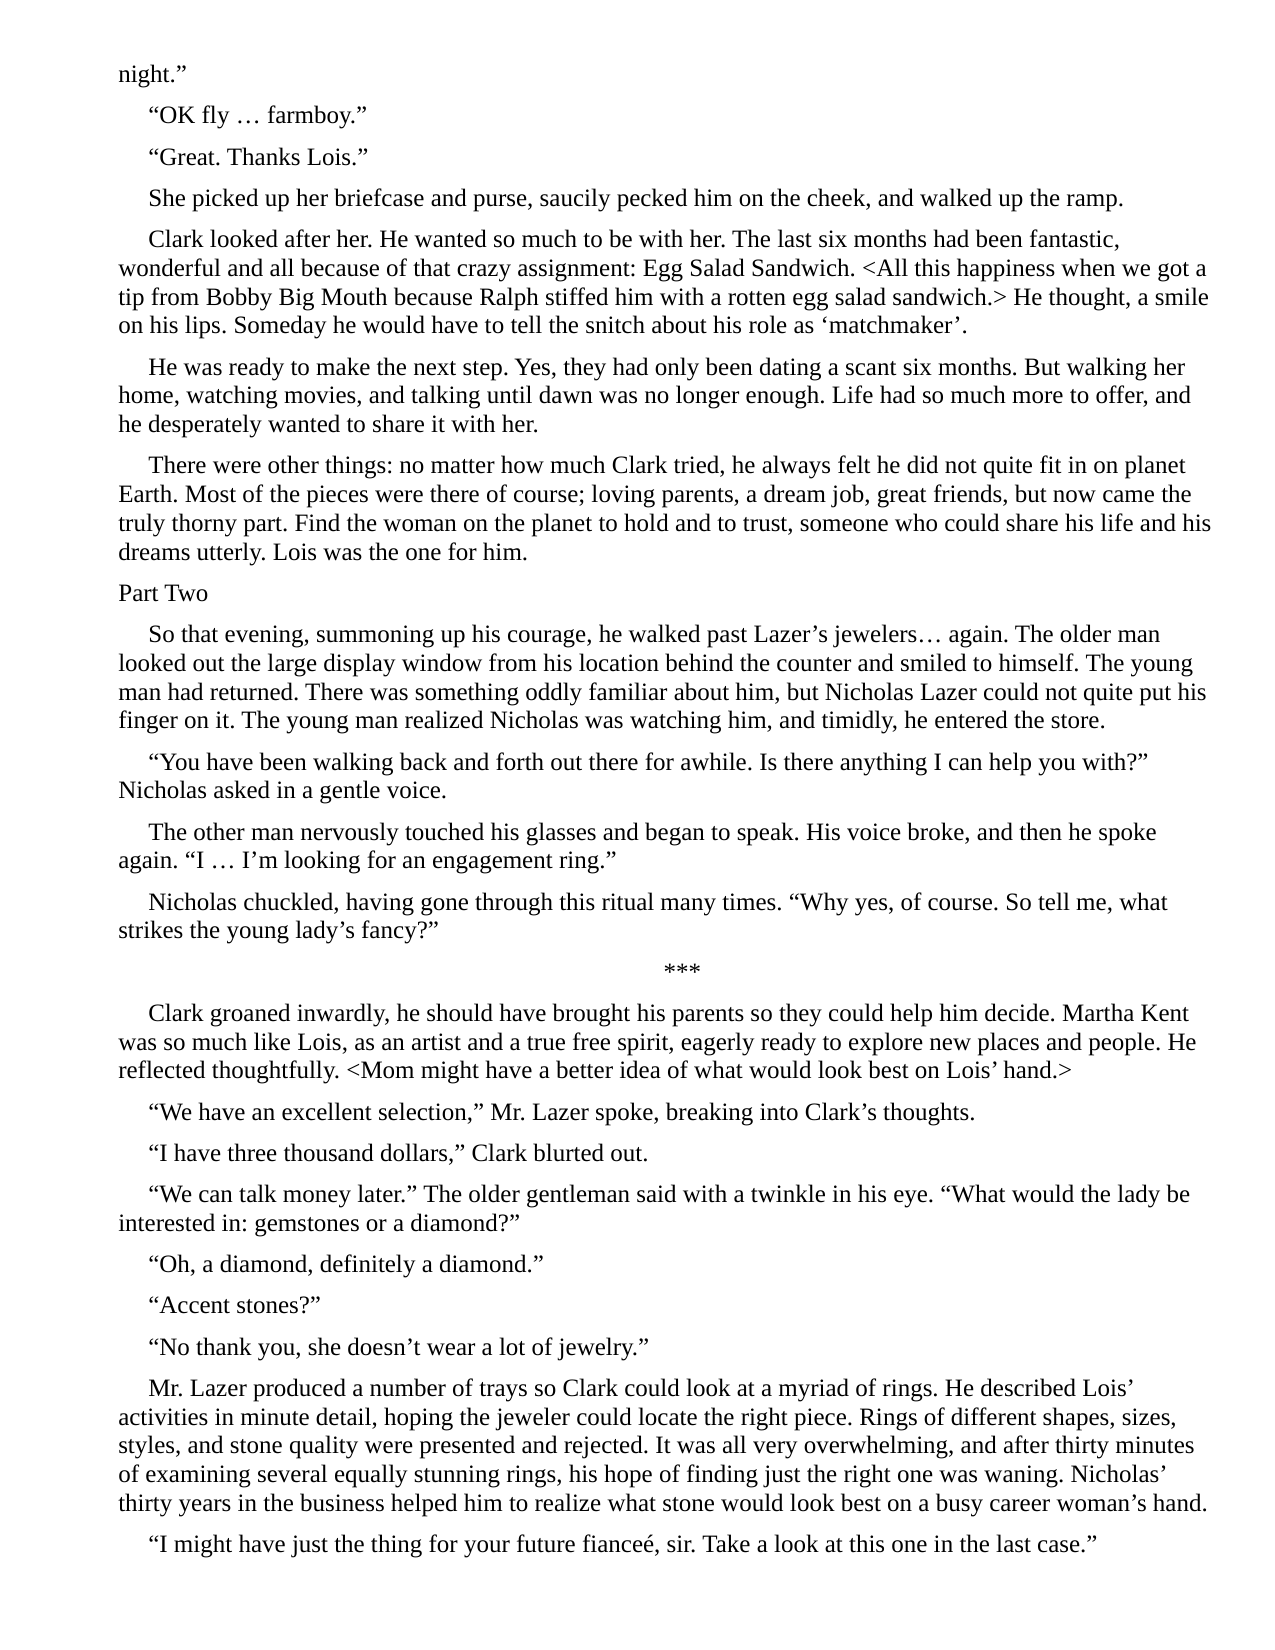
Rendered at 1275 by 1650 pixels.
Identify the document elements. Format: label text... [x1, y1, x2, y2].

text So that evening, summoning up his courage, he walked past Lazer’s jewelers… again. The older man looked out the large display window from his location behind the counter and smiled to himself. The young man had returned. There was something oddly familiar about him, but Nicholas Lazer could not quite put his finger on it. The young man realized Nicholas was watching him, and timidly, he entered the store. [118, 619, 1216, 734]
text Part Two [118, 578, 1216, 607]
text Clark groaned inwardly, he should have brought his parents so they could help him decide. Martha Kent was so much like Lois, as an artist and a true free spirit, eagerly ready to explore new places and people. He reflected thoughtfully. <Mom might have a better idea of what would look best on Lois’ hand.> [118, 998, 1216, 1084]
text “I might have just the thing for your future fianceé, sir. Take a look at this one in the last case.” [118, 1529, 1216, 1558]
text *** [118, 957, 1216, 985]
text “We can talk money later.” The older gentleman said with a twinkle in his eye. “What would the lady be interested in: gemstones or a diamond?” [118, 1179, 1216, 1237]
text “OK fly … farmboy.” [118, 100, 1216, 129]
text The other man nervously touched his glasses and began to speak. His voice broke, and then he spoke again. “I … I’m looking for an engagement ring.” [118, 817, 1216, 874]
text “Oh, a diamond, definitely a diamond.” [118, 1249, 1216, 1278]
text Clark looked after her. He wanted so much to be with her. The last six months had been fantastic, wonderful and all because of that crazy assignment: Egg Salad Sandwich. <All this happiness when we got a tip from Bobby Big Mouth because Ralph stiffed him with a rotten egg salad sandwich.> He thought, a smile on his lips. Someday he would have to tell the snitch about his role as ‘matchmaker’. [118, 224, 1216, 339]
text Nicholas chuckled, having gone through this ritual many times. “Why yes, of course. So tell me, what strikes the young lady’s fancy?” [118, 887, 1216, 944]
text “Great. Thanks Lois.” [118, 142, 1216, 170]
text There were other things: no matter how much Clark tried, he always felt he did not quite fit in on planet Earth. Most of the pieces were there of course; loving parents, a dream job, great friends, but now came the truly thorny part. Find the woman on the planet to hold and to trust, someone who could share his life and his dreams utterly. Lois was the one for him. [118, 450, 1216, 565]
text “We have an excellent selection,” Mr. Lazer spoke, breaking into Clark’s thoughts. [118, 1097, 1216, 1125]
text “No thank you, she doesn’t wear a lot of jewelry.” [118, 1332, 1216, 1360]
text He was ready to make the next step. Yes, they had only been dating a scant six months. But walking her home, watching movies, and talking until dawn was no longer enough. Life had so much more to offer, and he desperately wanted to share it with her. [118, 352, 1216, 438]
text “You have been walking back and forth out there for awhile. Is there anything I can help you with?” Nicholas asked in a gentle voice. [118, 747, 1216, 804]
text “I have three thousand dollars,” Clark blurted out. [118, 1138, 1216, 1167]
text “Accent stones?” [118, 1290, 1216, 1319]
text night.” [118, 59, 1216, 88]
text She picked up her briefcase and purse, saucily pecked him on the cheek, and walked up the ramp. [118, 183, 1216, 212]
text Mr. Lazer produced a number of trays so Clark could look at a myriad of rings. He described Lois’ activities in minute detail, hoping the jeweler could locate the right piece. Rings of different shapes, sizes, styles, and stone quality were presented and rejected. It was all very overwhelming, and after thirty minutes of examining several equally stunning rings, his hope of finding just the right one was waning. Nicholas’ thirty years in the business helped him to realize what stone would look best on a busy career woman’s hand. [118, 1373, 1216, 1517]
